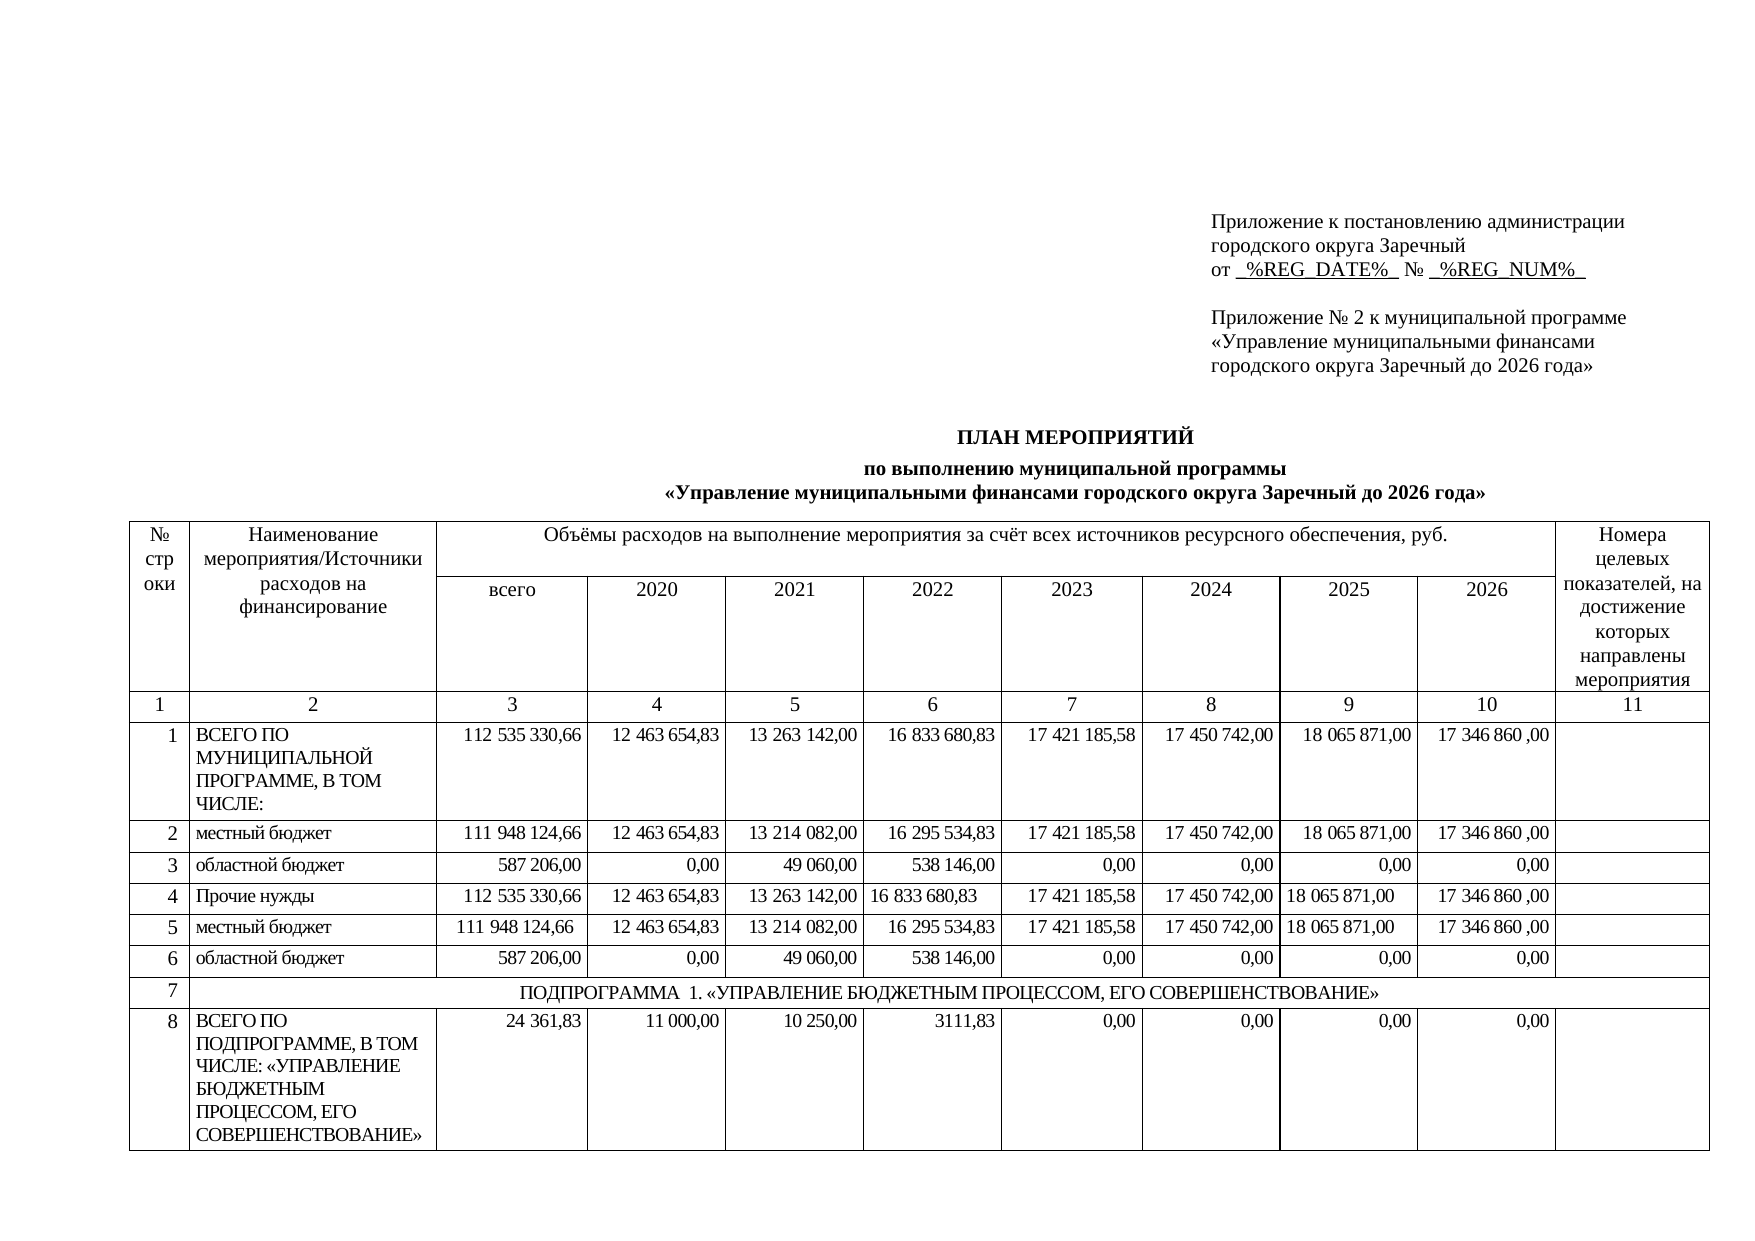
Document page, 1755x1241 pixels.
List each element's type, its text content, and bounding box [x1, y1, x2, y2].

table_cell 6 [864, 692, 1001, 722]
table_header [129, 401, 190, 449]
table_cell 111 948 124,66 [437, 821, 587, 852]
table_cell 0,00 [1143, 1009, 1279, 1150]
table_cell 3111,83 [864, 1009, 1001, 1150]
table_cell 17 450 742,00 [1143, 884, 1279, 914]
table_cell 49 060,00 [726, 946, 863, 977]
table_cell 4 [588, 692, 725, 722]
table_cell 0,00 [1418, 853, 1555, 883]
table_cell 3 [437, 692, 587, 722]
table_cell 11 [1556, 692, 1709, 722]
table_cell 11 000,00 [588, 1009, 725, 1150]
table_cell 5 [726, 692, 863, 722]
table_header ПЛАН МЕРОПРИЯТИЙ [441, 401, 1709, 449]
table_cell 0,00 [1418, 1009, 1555, 1150]
table_cell местный бюджет [190, 915, 436, 945]
table_cell ВСЕГО ПО МУНИЦИПАЛЬНОЙ ПРОГРАММЕ, В ТОМ ЧИСЛЕ: [190, 723, 436, 820]
text от _%REG_DATE%_ № _%REG_NUM%_ [1211, 257, 1695, 281]
table_cell [1556, 884, 1709, 914]
table_cell 17 421 185,58 [1002, 821, 1142, 852]
table_cell ПОДПРОГРАММА 1. «УПРАВЛЕНИЕ БЮДЖЕТНЫМ ПРОЦЕССОМ, ЕГО СОВЕРШЕНСТВОВАНИЕ» [190, 978, 1709, 1008]
table_cell 1 [130, 692, 189, 722]
table_cell 16 833 680,83 [864, 884, 1001, 914]
table_cell 2023 [1002, 577, 1142, 691]
table_cell 0,00 [588, 853, 725, 883]
table_cell 538 146,00 [864, 853, 1001, 883]
table_cell 112 535 330,66 [437, 884, 587, 914]
table_cell [1556, 853, 1709, 883]
table_cell 3 [130, 853, 189, 883]
table_cell Номера целевых показателей, на достижение которых направлены мероприятия [1556, 522, 1709, 691]
table_cell по выполнению муниципальной программы [441, 449, 1709, 480]
table_cell 2026 [1418, 577, 1555, 691]
table_cell 2025 [1281, 577, 1417, 691]
table_cell 13 214 082,00 [726, 915, 863, 945]
table_cell 2 [190, 692, 436, 722]
text Приложение № 2 к муниципальной программе «Управление муниципальными финансами городского округа Заречный до 2026 года» [1211, 305, 1695, 377]
table_cell 587 206,00 [437, 946, 587, 977]
table_cell [1556, 821, 1709, 852]
table_cell 17 346 860 ,00 [1418, 884, 1555, 914]
table_header [190, 401, 441, 449]
table_cell 0,00 [1281, 946, 1417, 977]
table_cell 8 [1143, 692, 1279, 722]
table_cell [1556, 1009, 1709, 1150]
table_cell 49 060,00 [726, 853, 863, 883]
table_cell 0,00 [1143, 946, 1279, 977]
table_cell 17 421 185,58 [1002, 915, 1142, 945]
table_cell 7 [1002, 692, 1142, 722]
table_cell 538 146,00 [864, 946, 1001, 977]
table_cell 10 [1418, 692, 1555, 722]
table_cell 18 065 871,00 [1281, 821, 1417, 852]
table_cell 12 463 654,83 [588, 723, 725, 820]
table_cell 13 263 142,00 [726, 884, 863, 914]
table_cell 17 450 742,00 [1143, 915, 1279, 945]
table_cell 12 463 654,83 [588, 884, 725, 914]
table_cell 18 065 871,00 [1281, 723, 1417, 820]
table_cell 24 361,83 [437, 1009, 587, 1150]
table_cell 587 206,00 [437, 853, 587, 883]
table_cell 0,00 [1002, 853, 1142, 883]
table_cell Наименование мероприятия/Источники расходов на финансирование [190, 522, 436, 691]
table_cell 0,00 [1002, 946, 1142, 977]
table_cell [129, 480, 190, 521]
table_cell 10 250,00 [726, 1009, 863, 1150]
table_cell 1 [130, 723, 189, 820]
table_cell 6 [130, 946, 189, 977]
table_cell Прочие нужды [190, 884, 436, 914]
table_cell [190, 480, 441, 521]
table_cell 2024 [1143, 577, 1279, 691]
table_cell 2 [130, 821, 189, 852]
table_cell 17 450 742,00 [1143, 723, 1279, 820]
table_cell [190, 449, 441, 480]
table_cell 17 346 860 ,00 [1418, 821, 1555, 852]
table_cell 2020 [588, 577, 725, 691]
table_cell 7 [130, 978, 189, 1008]
table_cell 0,00 [588, 946, 725, 977]
table_cell 17 421 185,58 [1002, 723, 1142, 820]
table_cell 16 295 534,83 [864, 915, 1001, 945]
table_cell 9 [1281, 692, 1417, 722]
table_cell ВСЕГО ПО ПОДПРОГРАММЕ, В ТОМ ЧИСЛЕ: «УПРАВЛЕНИЕ БЮДЖЕТНЫМ ПРОЦЕССОМ, ЕГО СОВЕРШЕНСТВОВАНИЕ» [190, 1009, 436, 1150]
table_cell 4 [130, 884, 189, 914]
table_cell 12 463 654,83 [588, 821, 725, 852]
table_cell Объёмы расходов на выполнение мероприятия за счёт всех источников ресурсного обеспечения, руб. [437, 522, 1555, 576]
table_cell [1556, 915, 1709, 945]
table_cell 5 [130, 915, 189, 945]
table_cell 18 065 871,00 [1281, 915, 1417, 945]
table_cell 112 535 330,66 [437, 723, 587, 820]
table_cell 0,00 [1418, 946, 1555, 977]
table_cell 12 463 654,83 [588, 915, 725, 945]
table_cell всего [437, 577, 587, 691]
table_cell «Управление муниципальными финансами городского округа Заречный до 2026 года» [441, 480, 1709, 521]
table_cell 17 450 742,00 [1143, 821, 1279, 852]
table_cell [1556, 723, 1709, 820]
table_cell 111 948 124,66 [437, 915, 587, 945]
table_cell 2021 [726, 577, 863, 691]
table_cell 2022 [864, 577, 1001, 691]
table_cell 17 346 860 ,00 [1418, 915, 1555, 945]
table_cell 0,00 [1281, 1009, 1417, 1150]
table_cell [1556, 946, 1709, 977]
table_cell 0,00 [1143, 853, 1279, 883]
table_cell 16 295 534,83 [864, 821, 1001, 852]
table_cell 16 833 680,83 [864, 723, 1001, 820]
table_cell местный бюджет [190, 821, 436, 852]
table_cell областной бюджет [190, 853, 436, 883]
table_cell 8 [130, 1009, 189, 1150]
table_cell 18 065 871,00 [1281, 884, 1417, 914]
table_cell [129, 449, 190, 480]
table_cell 0,00 [1281, 853, 1417, 883]
table_cell № строки [130, 522, 189, 691]
table_cell 13 214 082,00 [726, 821, 863, 852]
table_cell 17 346 860 ,00 [1418, 723, 1555, 820]
table_cell 17 421 185,58 [1002, 884, 1142, 914]
table_cell областной бюджет [190, 946, 436, 977]
table_cell 13 263 142,00 [726, 723, 863, 820]
text Приложение к постановлению администрации городского округа Заречный [1211, 209, 1695, 257]
table_cell 0,00 [1002, 1009, 1142, 1150]
